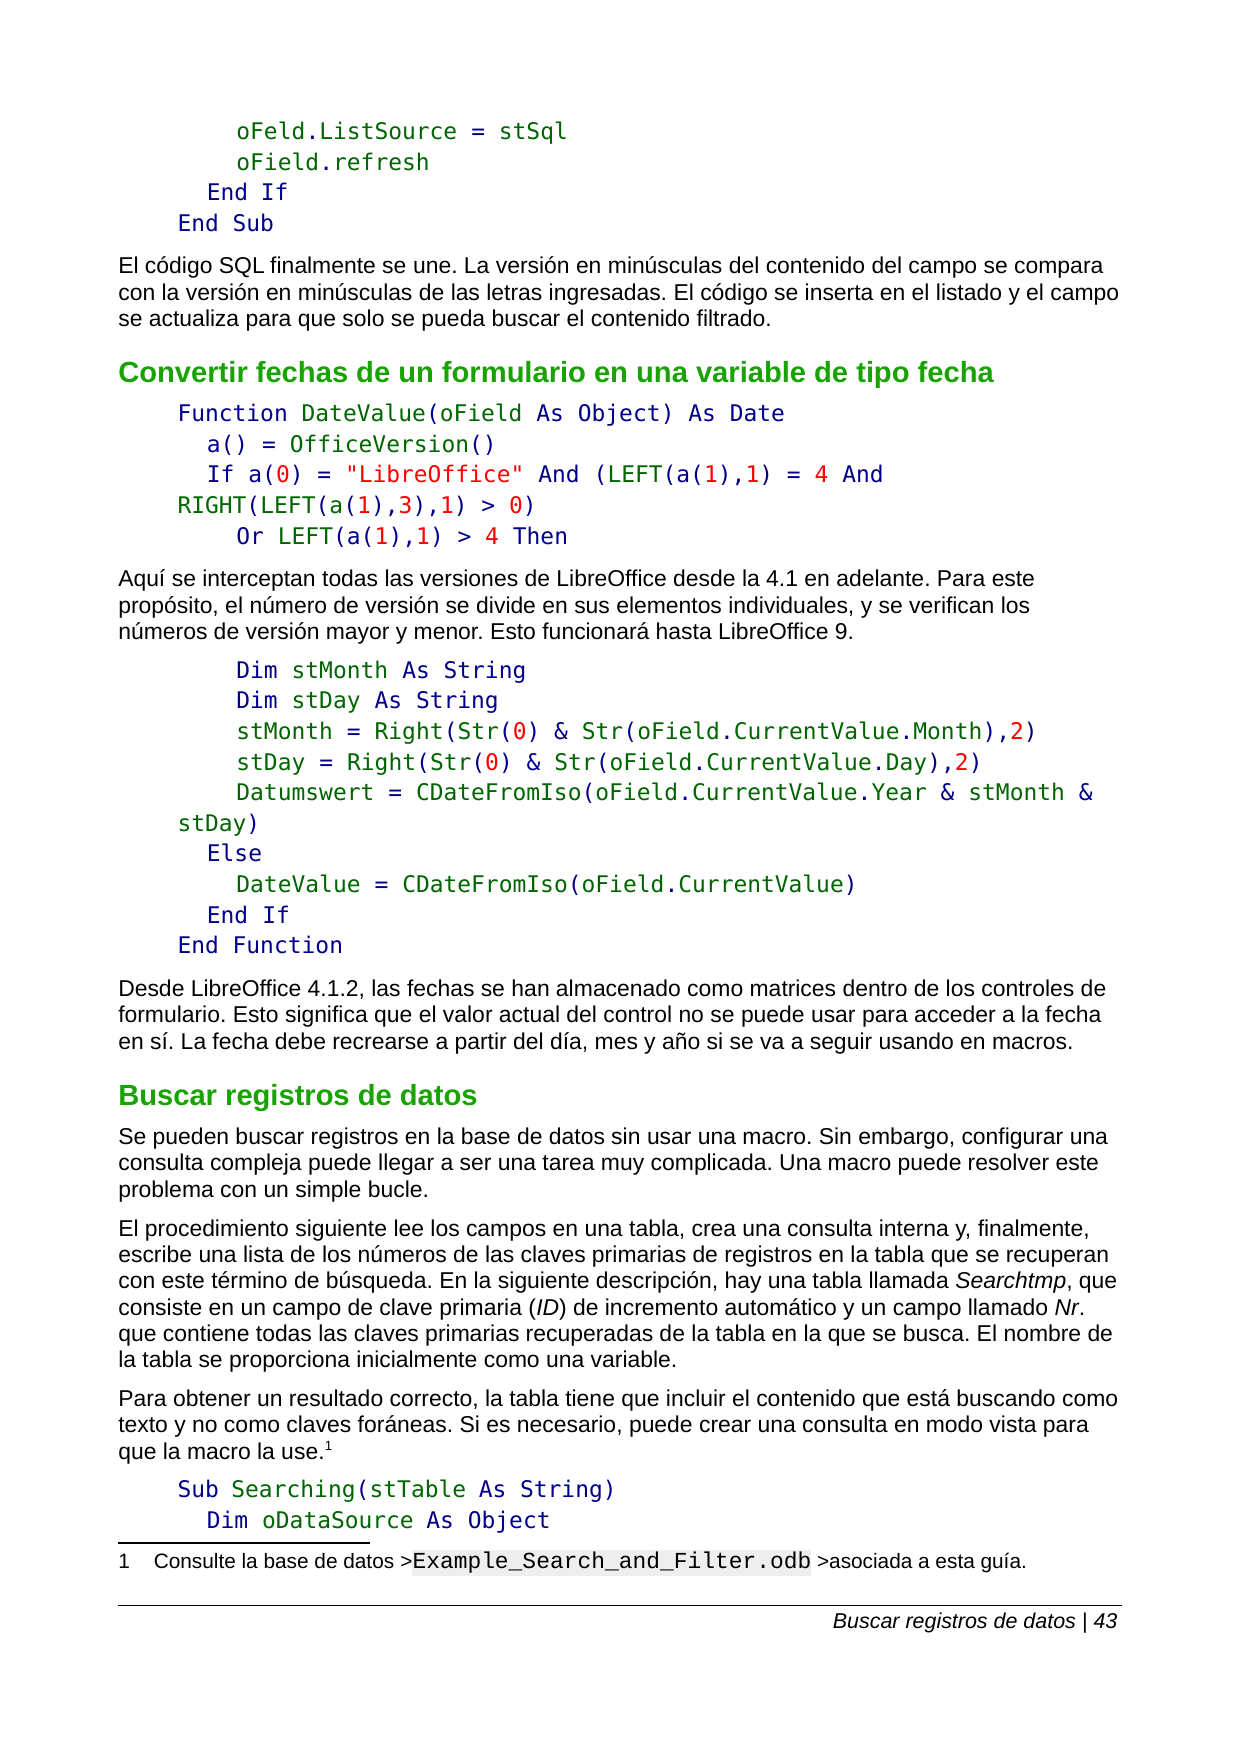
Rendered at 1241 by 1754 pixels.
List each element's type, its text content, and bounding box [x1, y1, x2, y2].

text Datumswert = CDateFromIso(oField.CurrentValue.Year & stMonth & stDay) [177, 779, 1122, 837]
text oFeld.ListSource = stSql [177, 118, 1122, 145]
text If a(0) = "LibreOffice" And (LEFT(a(1),1) = 4 And RIGHT(LEFT(a(1),3),1) > 0) [177, 462, 1122, 519]
text a() = OfficeVersion() [177, 431, 1122, 458]
text Dim stDay As String [177, 687, 1122, 714]
text Dim oDataSource As Object [177, 1507, 1122, 1534]
subtitle Buscar registros de datos [118, 1078, 1122, 1111]
subtitle Convertir fechas de un formulario en una variable de tipo fecha [118, 355, 1122, 389]
text Or LEFT(a(1),1) > 4 Then [177, 523, 1122, 549]
text Se pueden buscar registros en la base de datos sin usar una macro. Sin embargo, configurar una consulta compleja puede llegar a ser una tarea muy complicada. Una macro puede resolver este problema con un simple bucle. [118, 1123, 1122, 1202]
text Desde LibreOffice 4.1.2, las fechas se han almacenado como matrices dentro de los controles de formulario. Esto significa que el valor actual del control no se puede usar para acceder a la fecha en sí. La fecha debe recrearse a partir del día, mes y año si se va a seguir usando en macros. [118, 975, 1122, 1054]
text Else [177, 841, 1122, 867]
text End Sub [177, 210, 1122, 237]
text Consulte la base de datos >Example_Search_and_Filter.odb >asociada a esta guía. [118, 1549, 1122, 1576]
text End Function [177, 932, 1122, 959]
text Dim stMonth As String [177, 657, 1122, 683]
text stMonth = Right(Str(0) & Str(oField.CurrentValue.Month),2) [177, 718, 1122, 745]
text End If [177, 902, 1122, 928]
text End If [177, 179, 1122, 206]
text oField.refresh [177, 149, 1122, 175]
text Para obtener un resultado correcto, la tabla tiene que incluir el contenido que está buscando como texto y no como claves foráneas. Si es necesario, puede crear una consulta en modo vista para que la macro la use. [118, 1385, 1122, 1464]
text Sub Searching(stTable As String) [177, 1477, 1122, 1503]
text Aquí se interceptan todas las versiones de LibreOffice desde la 4.1 en adelante. Para este propósito, el número de versión se divide en sus elementos individuales, y se verifican los números de versión mayor y menor. Esto funcionará hasta LibreOffice 9. [118, 565, 1122, 644]
text El procedimiento siguiente lee los campos en una tabla, crea una consulta interna y, finalmente, escribe una lista de los números de las claves primarias de registros en la tabla que se recuperan con este término de búsqueda. En la siguiente descripción, hay una tabla llamada Searchtmp, que consiste en un campo de clave primaria (ID) de incremento automático y un campo llamado Nr. que contiene todas las claves primarias recuperadas de la tabla en la que se busca. El nombre de la tabla se proporciona inicialmente como una variable. [118, 1214, 1122, 1373]
text Function DateValue(oField As Object) As Date [177, 400, 1122, 427]
text El código SQL finalmente se une. La versión en minúsculas del contenido del campo se compara con la versión en minúsculas de las letras ingresadas. El código se inserta en el listado y el campo se actualiza para que solo se pueda buscar el contenido filtrado. [118, 252, 1122, 331]
text DateValue = CDateFromIso(oField.CurrentValue) [177, 871, 1122, 898]
text stDay = Right(Str(0) & Str(oField.CurrentValue.Day),2) [177, 749, 1122, 775]
